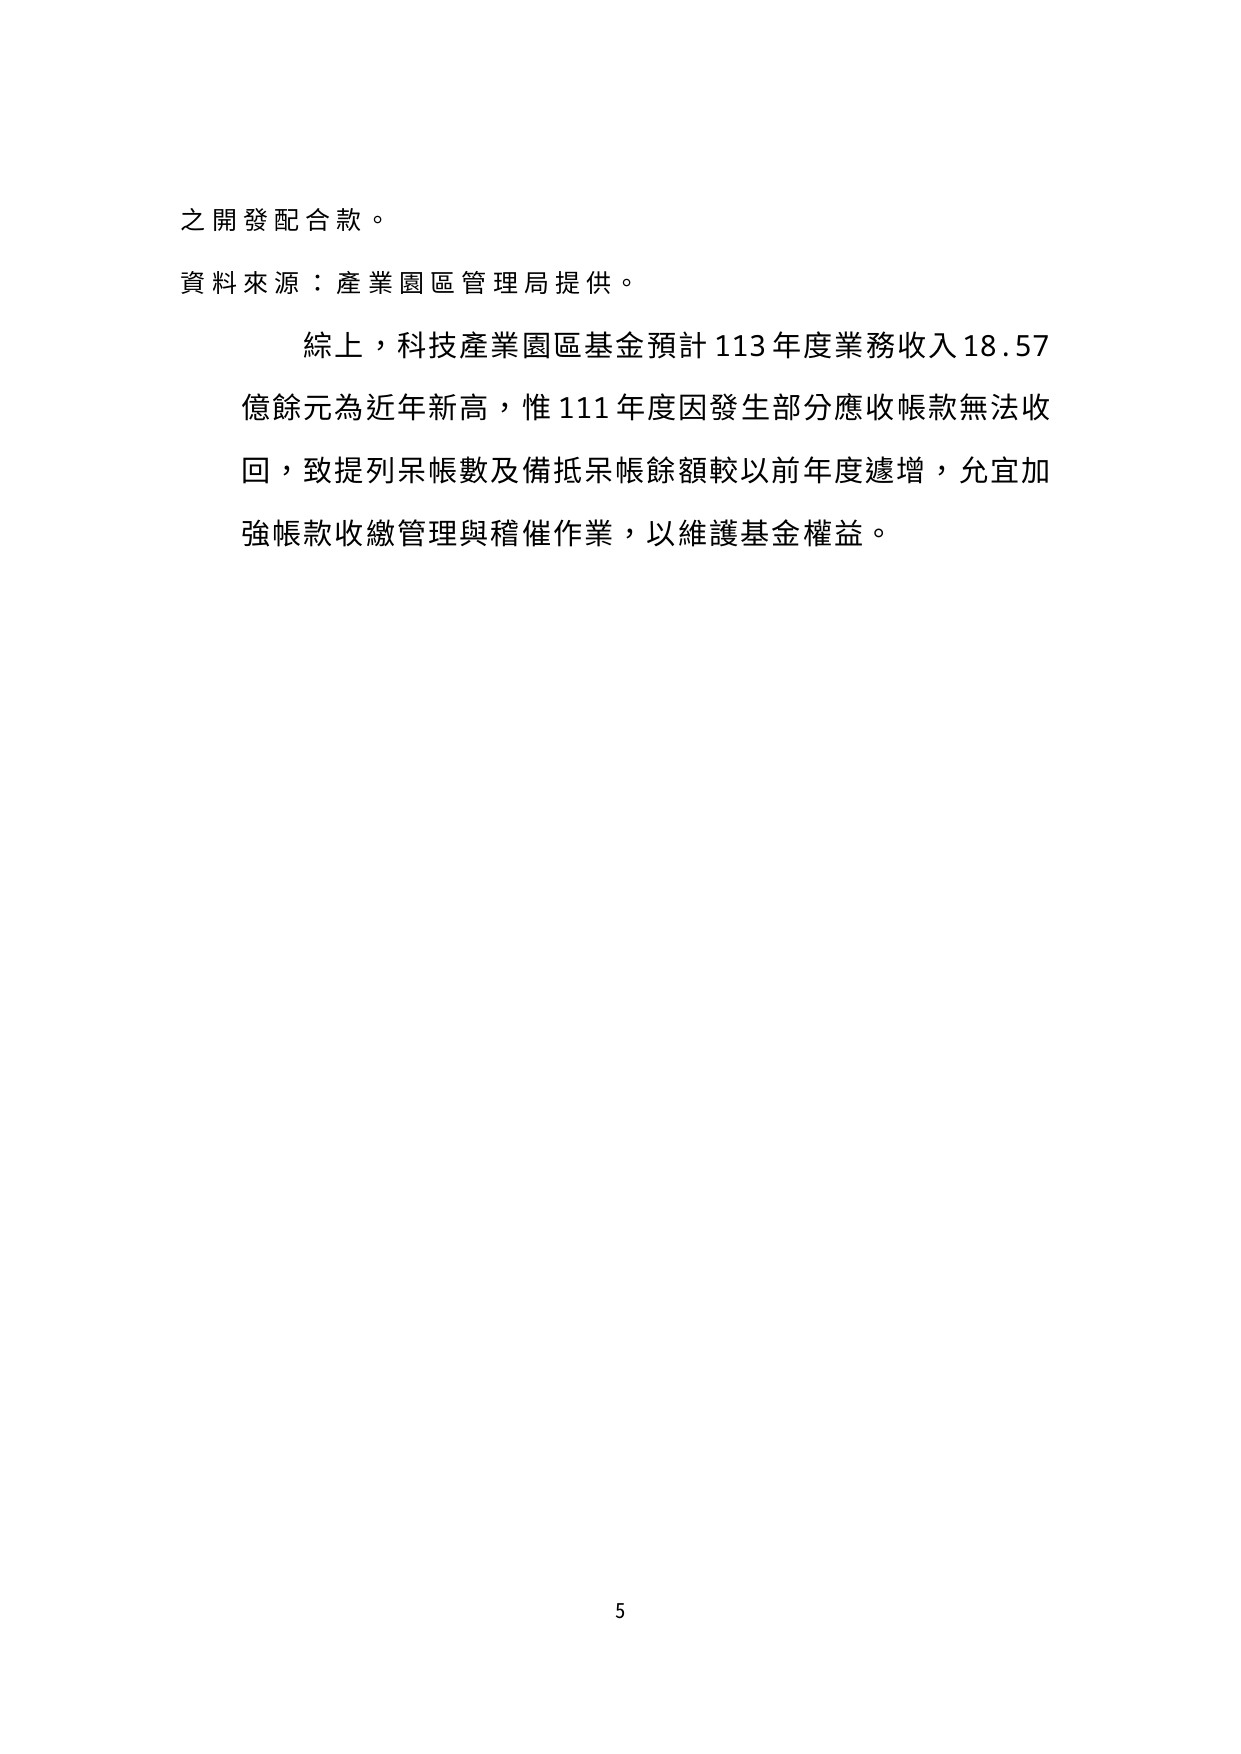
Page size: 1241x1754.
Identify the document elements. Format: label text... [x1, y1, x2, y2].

text 資料來源：產業園區管理局提供。 [177, 240, 1063, 302]
text 之開發配合款。 [177, 177, 1063, 240]
text 綜上，科技產業園區基金預計113年度業務收入18.57億餘元為近年新高，惟111年度因發生部分應收帳款無法收回，致提列呆帳數及備抵呆帳餘額較以前年度遽增，允宜加強帳款收繳管理與稽催作業，以維護基金權益。 [236, 302, 1063, 552]
